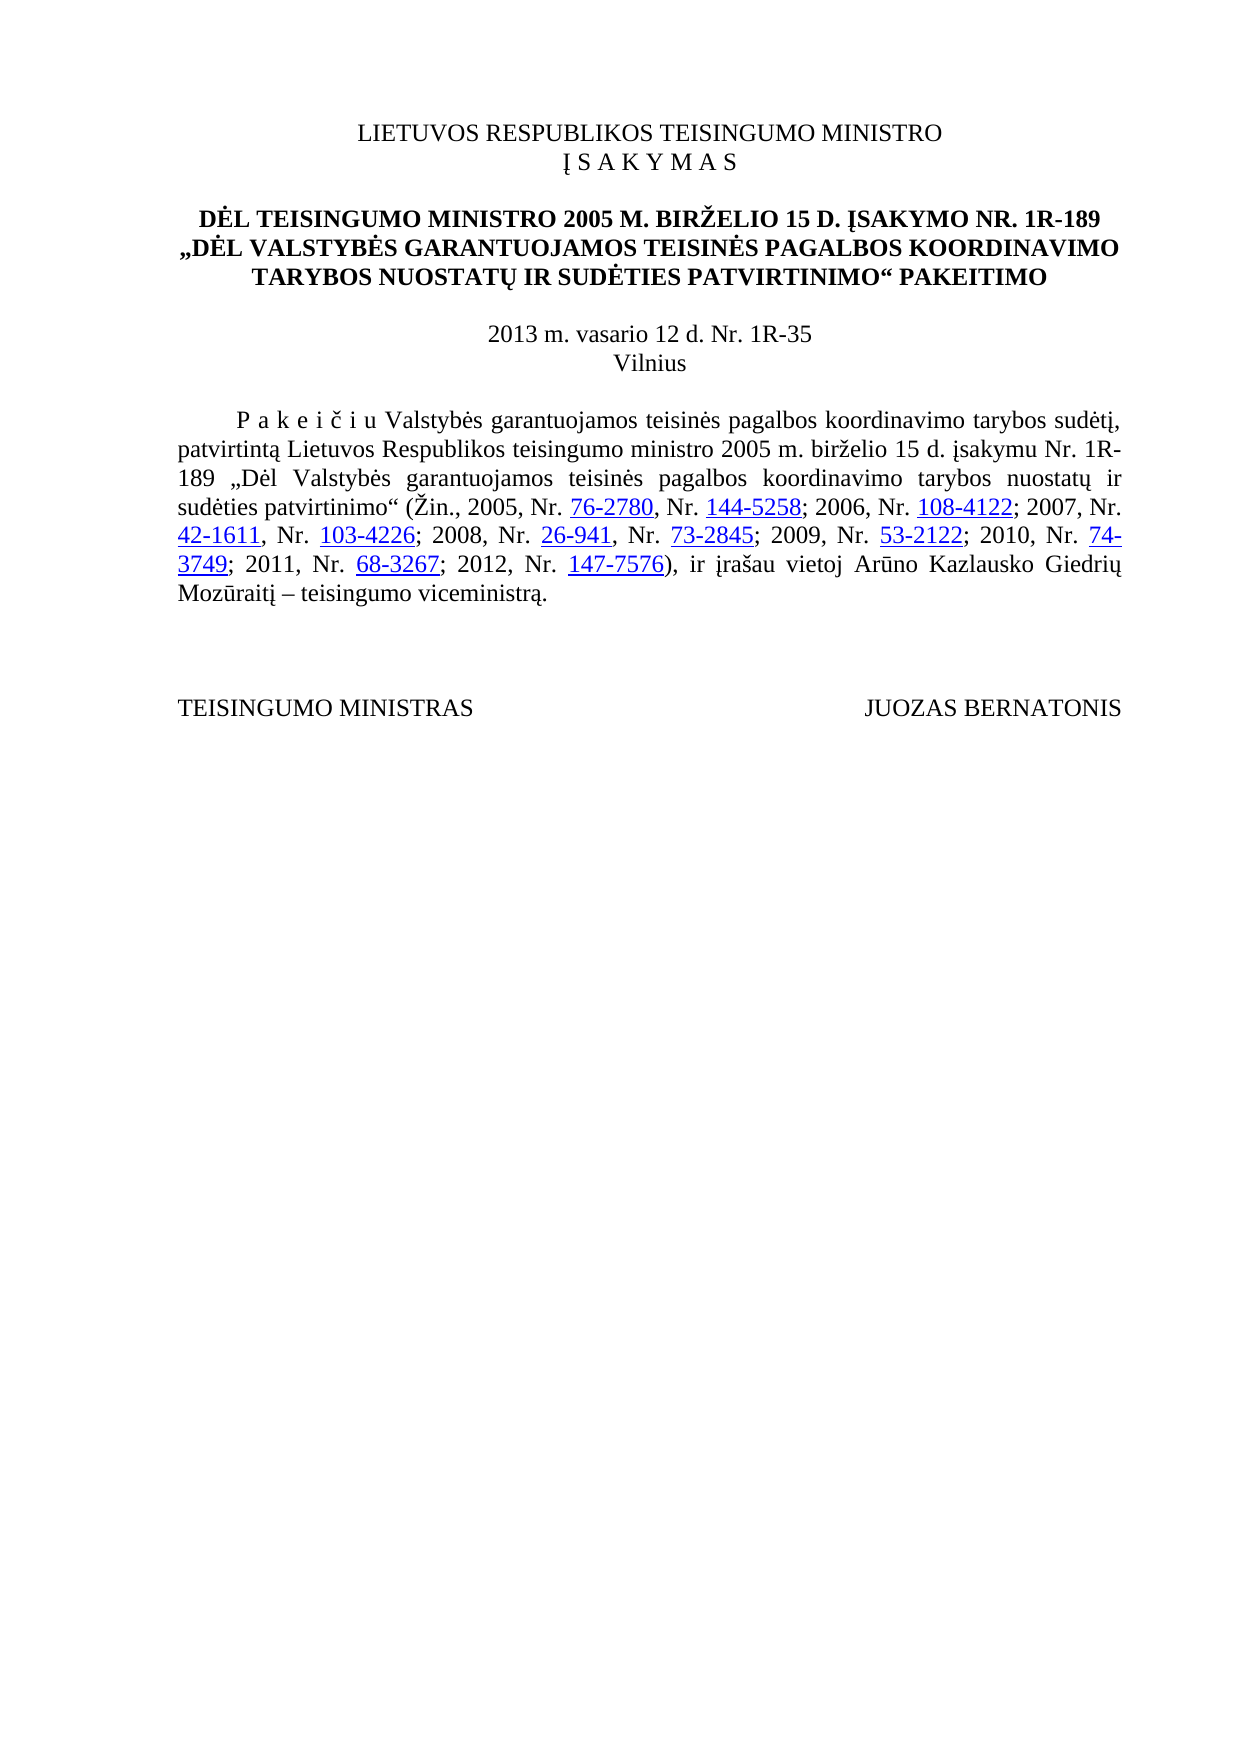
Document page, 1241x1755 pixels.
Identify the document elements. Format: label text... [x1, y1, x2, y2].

text Vilnius [177, 348, 1122, 377]
text P a k e i č i u Valstybės garantuojamos teisinės pagalbos koordinavimo tarybos sudėtį, patvirtintą Lietuvos Respublikos teisingumo ministro 2005 m. birželio 15 d. įsakymu Nr. 1R-189 „Dėl valstybės garantuojamos teisinės pagalbos koordinavimo tarybos nuostatų ir sudėties patvirtinimo“ (Žin., 2005, Nr. 76-2780, Nr. 144-5258; 2006, Nr. 108-4122; 2007, Nr. 42-1611, Nr. 103-4226; 2008, Nr. 26-941, Nr. 73-2845; 2009, Nr. 53-2122; 2010, Nr. 74-3749; 2011, Nr. 68-3267; 2012, Nr. 147-7576), ir įrašau vietoj Arūno Kazlausko Giedrių Mozūraitį – teisingumo viceministrą. [177, 406, 1122, 607]
text Teisingumo ministras Juozas Bernatonis [177, 693, 1122, 722]
text LIETUVOS RESPUBLIKOS TEISINGUMO MINISTRO [177, 118, 1122, 147]
text DĖL TEISINGUMO MINISTRO 2005 M. BIRŽELIO 15 D. ĮSAKYMO Nr. 1R-189 „DĖL VALSTYBĖS GARANTUOJAMOS TEISINĖS PAGALBOS KOORDINAVIMO TARYBOS NUOSTATŲ IR SUDĖTIES PATVIRTINIMO“ PAKEITIMO [177, 204, 1122, 291]
text 2013 m. vasario 12 d. Nr. 1R-35 [177, 319, 1122, 348]
text Į S A K Y M A S [177, 147, 1122, 176]
